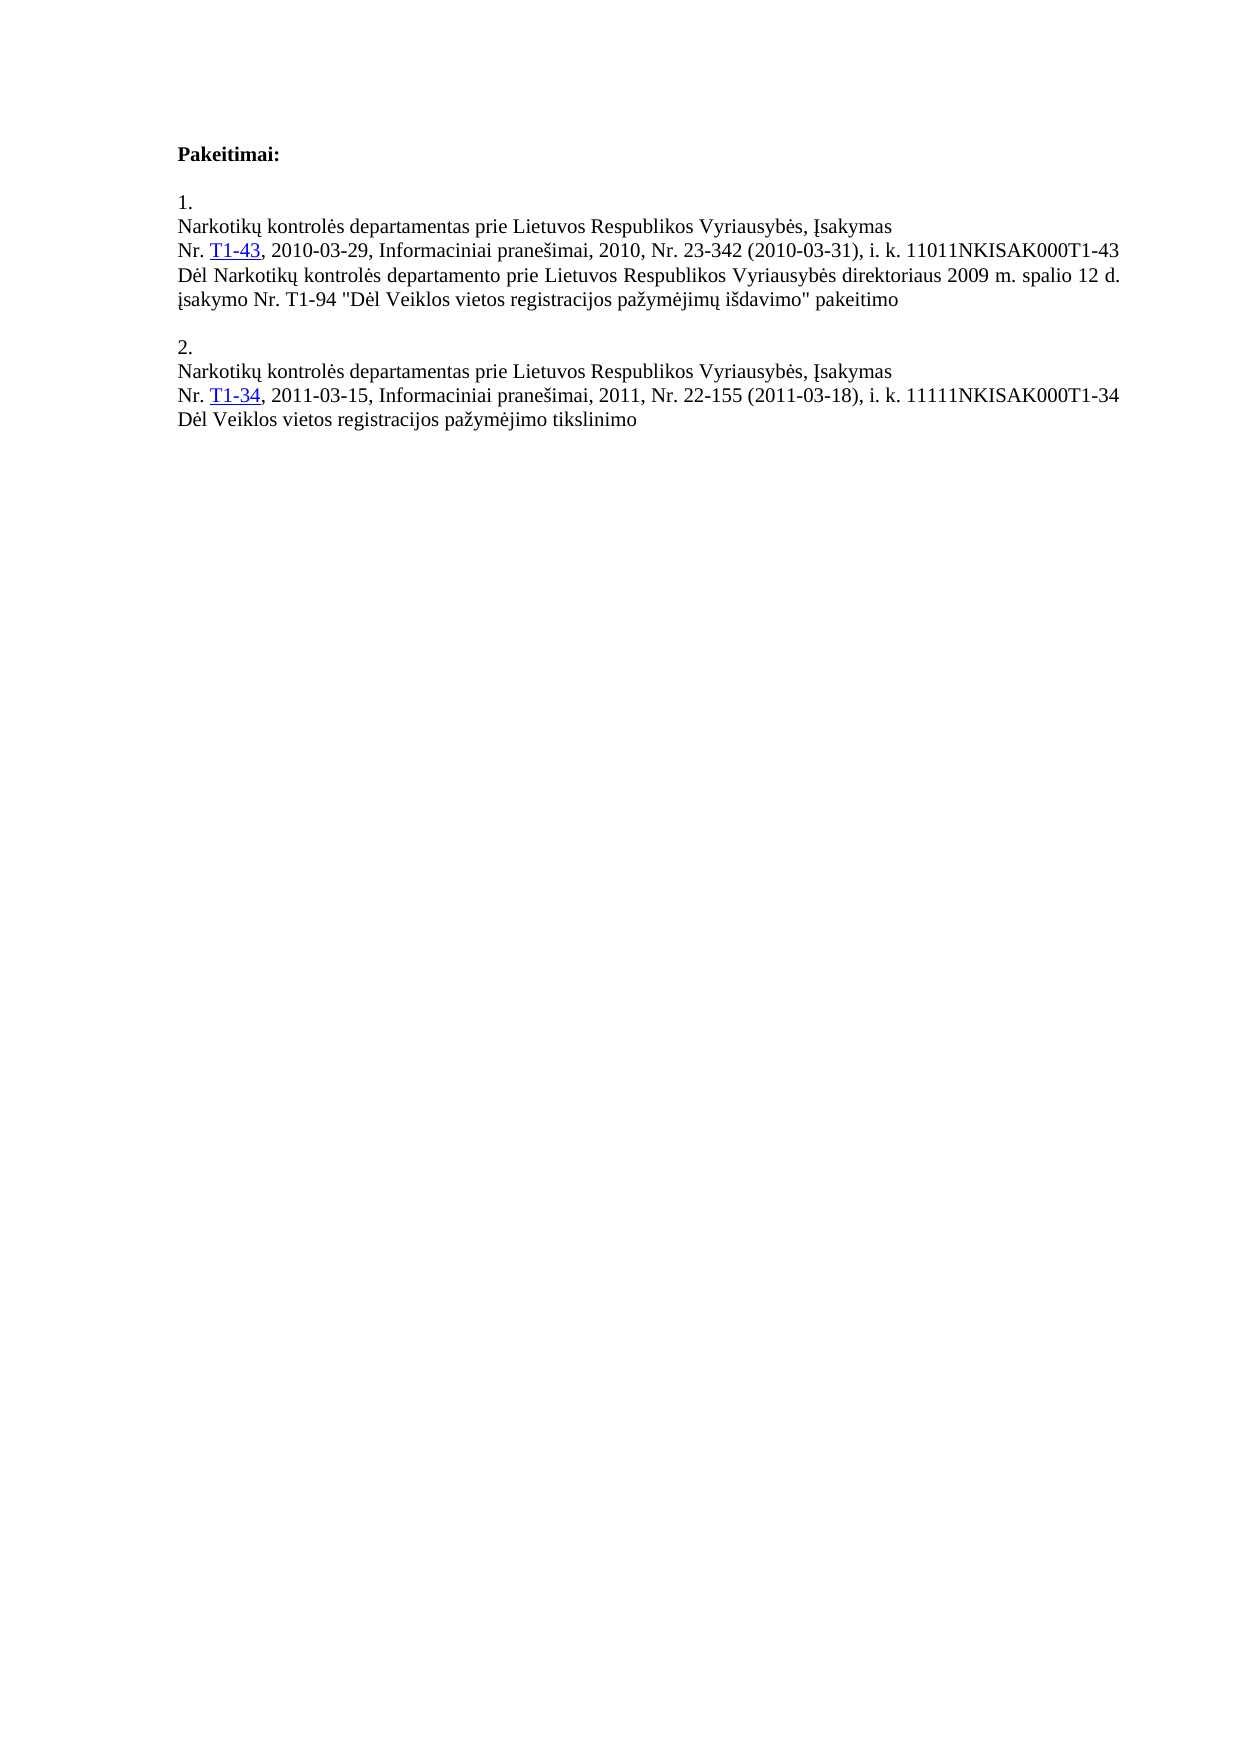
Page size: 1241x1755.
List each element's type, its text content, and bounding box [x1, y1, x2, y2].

text Narkotikų kontrolės departamentas prie Lietuvos Respublikos Vyriausybės, Įsakymas [177, 214, 1122, 238]
text Dėl Narkotikų kontrolės departamento prie Lietuvos Respublikos Vyriausybės direktoriaus 2009 m. spalio 12 d. įsakymo Nr. T1-94 "Dėl Veiklos vietos registracijos pažymėjimų išdavimo" pakeitimo [177, 262, 1122, 311]
text 1. [177, 190, 1122, 214]
text Pakeitimai: [177, 142, 1122, 166]
text Nr. T1-34, 2011-03-15, Informaciniai pranešimai, 2011, Nr. 22-155 (2011-03-18), i. k. 11111NKISAK000T1-34 [177, 383, 1122, 407]
text Nr. T1-43, 2010-03-29, Informaciniai pranešimai, 2010, Nr. 23-342 (2010-03-31), i. k. 11011NKISAK000T1-43 [177, 238, 1122, 262]
text Narkotikų kontrolės departamentas prie Lietuvos Respublikos Vyriausybės, Įsakymas [177, 359, 1122, 383]
text 2. [177, 335, 1122, 359]
text Dėl Veiklos vietos registracijos pažymėjimo tikslinimo [177, 407, 1122, 431]
